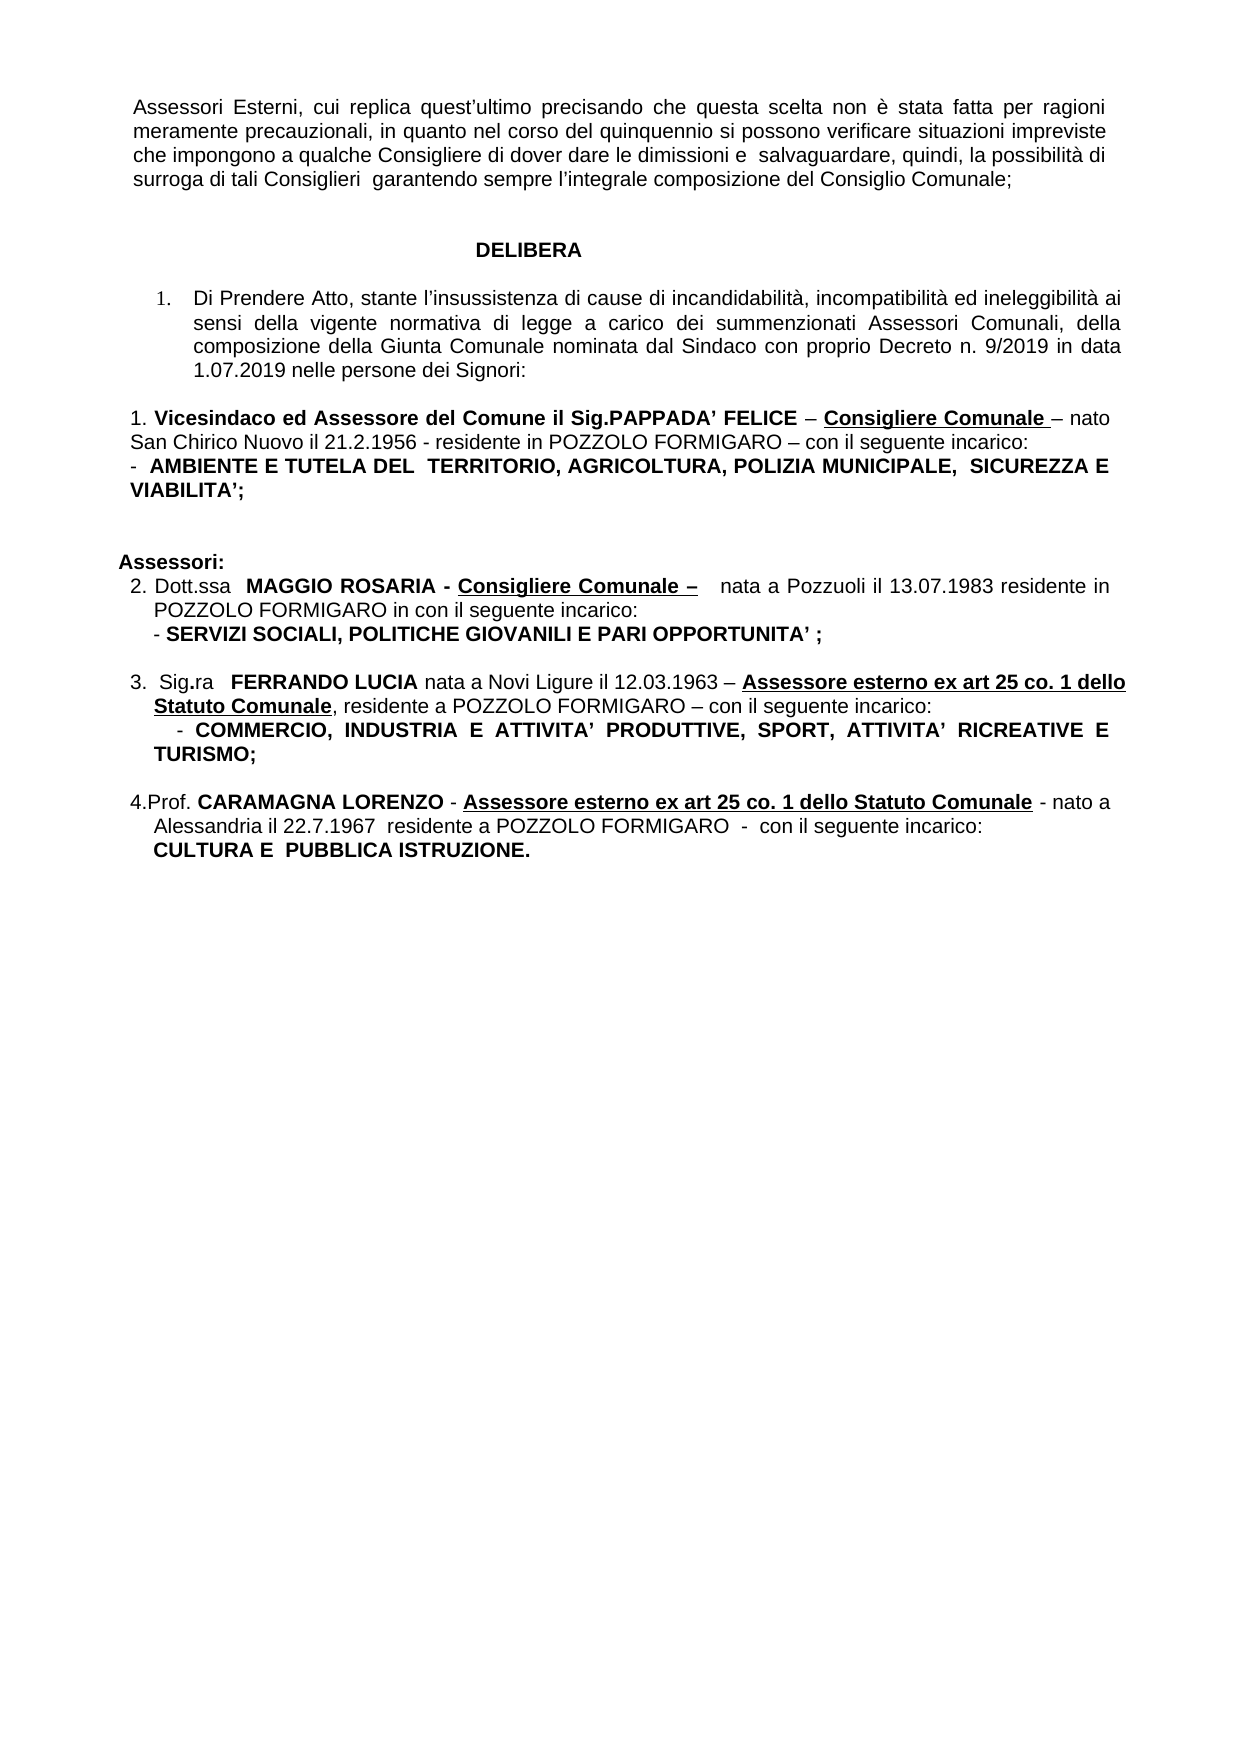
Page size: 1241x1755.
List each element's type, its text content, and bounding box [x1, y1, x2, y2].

text CULTURA E PUBBLICA ISTRUZIONE. [130, 837, 1110, 861]
text 4.Prof. CARAMAGNA LORENZO - Assessore esterno ex art 25 co. 1 dello Statuto Comunale - nato a Alessandria il 22.7.1967 residente a POZZOLO FORMIGARO - con il seguente incarico: [130, 789, 1110, 837]
text - COMMERCIO, INDUSTRIA E ATTIVITA’ PRODUTTIVE, SPORT, ATTIVITA’ RICREATIVE E TURISMO; [130, 718, 1110, 766]
text Assessori: [118, 550, 1110, 574]
text - AMBIENTE E TUTELA DEL TERRITORIO, AGRICOLTURA, POLIZIA MUNICIPALE, SICUREZZA E VIABILITA’; [130, 454, 1110, 502]
text Assessori Esterni, cui replica quest’ultimo precisando che questa scelta non è stata fatta per ragioni meramente precauzionali, in quanto nel corso del quinquennio si possono verificare situazioni impreviste che impongono a qualche Consigliere di dover dare le dimissioni e salvaguardare, quindi, la possibilità di surroga di tali Consiglieri garantendo sempre l’integrale composizione del Consiglio Comunale; [130, 94, 1108, 190]
list Di Prendere Atto, stante l’insussistenza di cause di incandidabilità, incompatibilità ed ineleggibilità ai sensi della vigente normativa di legge a carico dei summenzionati Assessori Comunali, della composizione della Giunta Comunale nominata dal Sindaco con proprio Decreto n. 9/2019 in data 1.07.2019 nelle persone dei Signori: [156, 286, 1122, 382]
text 3. Sig.ra FERRANDO LUCIA nata a Novi Ligure il 12.03.1963 – Assessore esterno ex art 25 co. 1 dello Statuto Comunale, residente a POZZOLO FORMIGARO – con il seguente incarico: [130, 670, 1126, 718]
text 2. Dott.ssa MAGGIO ROSARIA - Consigliere Comunale – nata a Pozzuoli il 13.07.1983 residente in POZZOLO FORMIGARO in con il seguente incarico: [130, 574, 1110, 622]
text DELIBERA [118, 238, 1122, 262]
text - SERVIZI SOCIALI, POLITICHE GIOVANILI E PARI OPPORTUNITA’ ; [130, 622, 1110, 646]
text 1. Vicesindaco ed Assessore del Comune il Sig.PAPPADA’ FELICE – Consigliere Comunale – nato San Chirico Nuovo il 21.2.1956 - residente in POZZOLO FORMIGARO – con il seguente incarico: [130, 406, 1110, 454]
